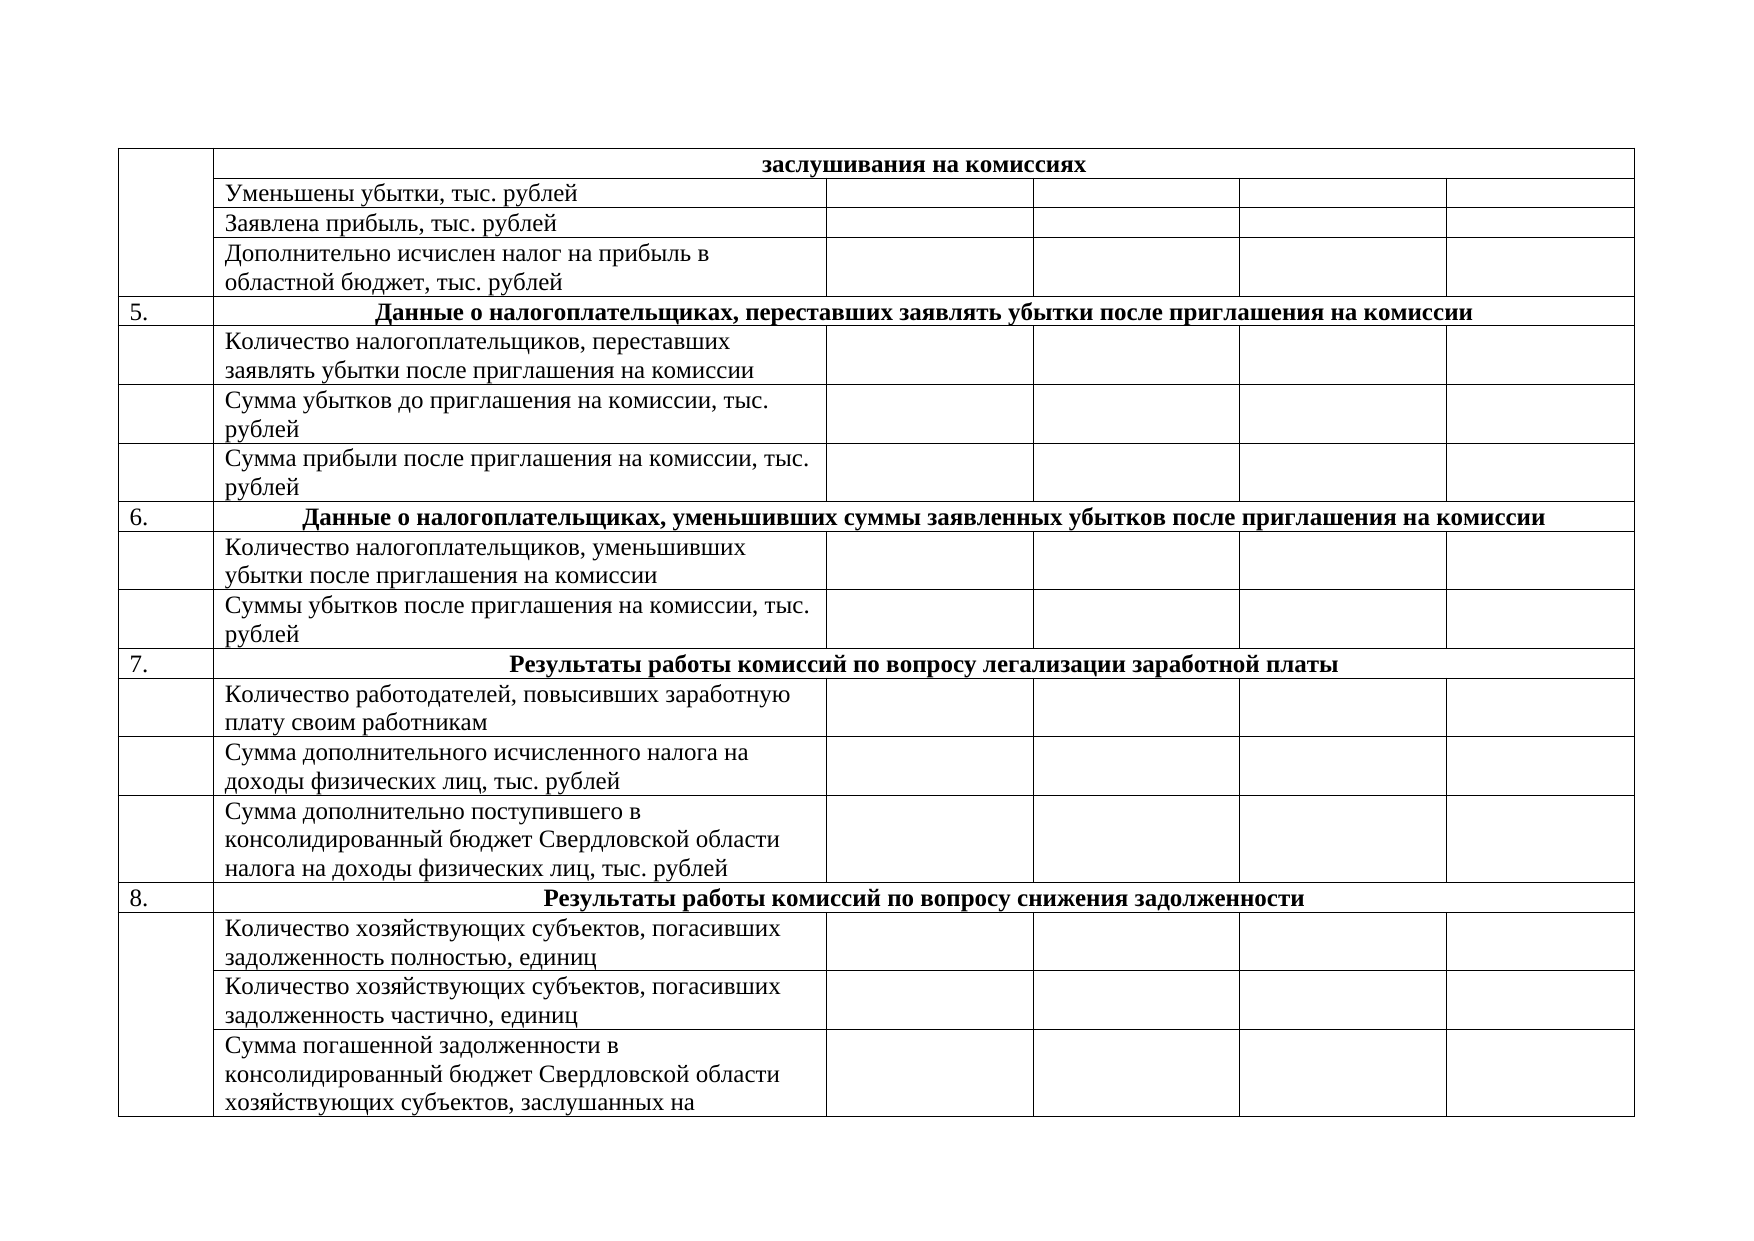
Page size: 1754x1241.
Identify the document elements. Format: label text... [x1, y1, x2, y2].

table_cell [827, 532, 1033, 589]
table_cell [1034, 1030, 1239, 1116]
table_cell [1240, 1030, 1446, 1116]
table_cell [1240, 208, 1446, 237]
table_cell [827, 796, 1033, 882]
table_cell [827, 590, 1033, 648]
table_cell [1034, 679, 1239, 736]
table_cell Уменьшены убытки, тыс. рублей [214, 179, 826, 207]
table_cell Сумма дополнительного исчисленного налога на доходы физических лиц, тыс. рублей [214, 737, 826, 795]
table_cell Сумма прибыли после приглашения на комиссии, тыс. рублей [214, 444, 826, 501]
table_cell [1447, 590, 1634, 648]
table_cell Количество работодателей, повысивших заработную плату своим работникам [214, 679, 826, 736]
table_cell [1240, 238, 1446, 296]
table_cell [1447, 679, 1634, 736]
table_cell [1034, 385, 1239, 442]
table_cell [1034, 737, 1239, 795]
table_cell [1034, 444, 1239, 501]
table_cell [1240, 179, 1446, 207]
table_cell [1240, 590, 1446, 648]
table_cell Количество хозяйствующих субъектов, погасивших задолженность полностью, единиц [214, 913, 826, 970]
table_cell [827, 238, 1033, 296]
table_cell [1447, 971, 1634, 1029]
table_cell [827, 971, 1033, 1029]
table_cell [827, 326, 1033, 384]
table_cell Количество налогоплательщиков, переставших заявлять убытки после приглашения на комиссии [214, 326, 826, 384]
table_cell [119, 385, 213, 442]
table_cell [1447, 796, 1634, 882]
table_cell [119, 679, 213, 736]
table_cell [1034, 179, 1239, 207]
table_cell Результаты работы комиссий по вопросу снижения задолженности [214, 883, 1634, 912]
table_cell [119, 444, 213, 501]
table_cell Дополнительно исчислен налог на прибыль в областной бюджет, тыс. рублей [214, 238, 826, 296]
table_cell Количество хозяйствующих субъектов, погасивших задолженность частично, единиц [214, 971, 826, 1029]
table_cell [1034, 532, 1239, 589]
table_cell заслушивания на комиссиях [214, 149, 1634, 177]
table_cell [1240, 679, 1446, 736]
table_cell Суммы убытков после приглашения на комиссии, тыс. рублей [214, 590, 826, 648]
table_cell [1240, 532, 1446, 589]
table_cell 7. [119, 649, 213, 678]
table_cell [1034, 590, 1239, 648]
table_cell [827, 444, 1033, 501]
table_cell Количество налогоплательщиков, уменьшивших убытки после приглашения на комиссии [214, 532, 826, 589]
table_cell [1240, 326, 1446, 384]
table_cell [1447, 238, 1634, 296]
table_cell [1034, 913, 1239, 970]
table_cell [119, 913, 213, 1116]
table_cell [119, 326, 213, 384]
table_cell [119, 737, 213, 795]
table_cell [1034, 326, 1239, 384]
table_cell Результаты работы комиссий по вопросу легализации заработной платы [214, 649, 1634, 678]
table_cell Данные о налогоплательщиках, уменьшивших суммы заявленных убытков после приглашения на комиссии [214, 502, 1634, 531]
table_cell [119, 796, 213, 882]
table_cell [1240, 971, 1446, 1029]
table_cell 6. [119, 502, 213, 531]
table_cell [1034, 971, 1239, 1029]
table_cell [1447, 913, 1634, 970]
table_cell [827, 1030, 1033, 1116]
table_cell [1447, 737, 1634, 795]
table_cell [119, 149, 213, 296]
table_cell [119, 590, 213, 648]
table_cell [1240, 913, 1446, 970]
table_cell [827, 737, 1033, 795]
table_cell [827, 208, 1033, 237]
table_cell [827, 913, 1033, 970]
table_cell [1447, 179, 1634, 207]
table_cell [1034, 208, 1239, 237]
table_cell Заявлена прибыль, тыс. рублей [214, 208, 826, 237]
table_cell Данные о налогоплательщиках, переставших заявлять убытки после приглашения на комиссии [214, 297, 1634, 325]
table_cell [1447, 208, 1634, 237]
table_cell 5. [119, 297, 213, 325]
table_cell [1240, 796, 1446, 882]
table_cell [827, 179, 1033, 207]
table_cell Сумма дополнительно поступившего в консолидированный бюджет Свердловской области налога на доходы физических лиц, тыс. рублей [214, 796, 826, 882]
table_cell [827, 385, 1033, 442]
table_cell [1447, 532, 1634, 589]
table_cell [1240, 385, 1446, 442]
table_cell [1034, 796, 1239, 882]
table_cell [827, 679, 1033, 736]
table_cell [1447, 1030, 1634, 1116]
table_cell Сумма убытков до приглашения на комиссии, тыс. рублей [214, 385, 826, 442]
table_cell Сумма погашенной задолженности в консолидированный бюджет Свердловской области хозяйствующих субъектов, заслушанных на [214, 1030, 826, 1116]
table_cell [1447, 326, 1634, 384]
table_cell [1240, 737, 1446, 795]
table_cell [1447, 385, 1634, 442]
table_cell [1240, 444, 1446, 501]
table_cell [119, 532, 213, 589]
table_cell [1034, 238, 1239, 296]
table_cell 8. [119, 883, 213, 912]
table_cell [1447, 444, 1634, 501]
